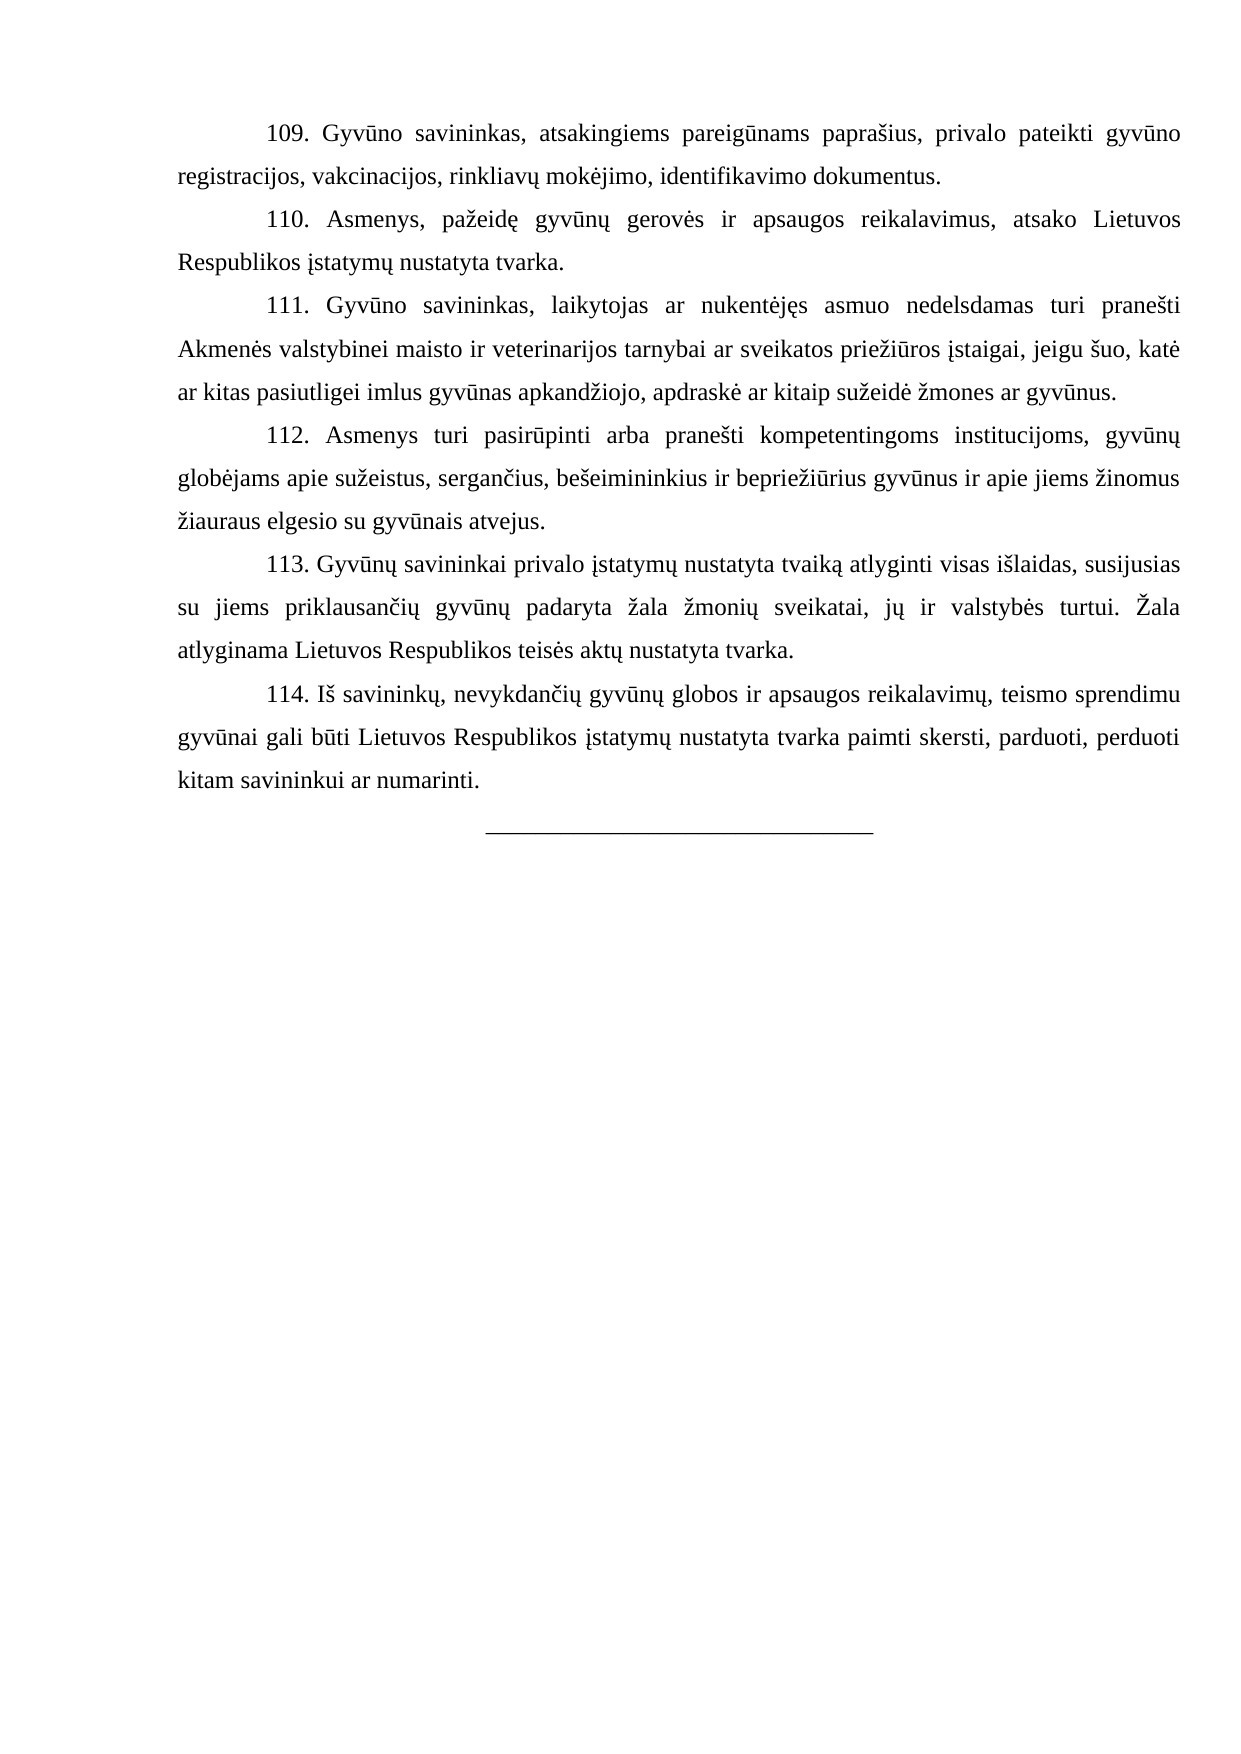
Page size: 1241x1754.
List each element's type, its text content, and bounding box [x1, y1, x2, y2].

text 111. Gyvūno savininkas, laikytojas ar nukentėjęs asmuo nedelsdamas turi pranešti Akmenės valstybinei maisto ir veterinarijos tarnybai ar sveikatos priežiūros įstaigai, jeigu šuo, katė ar kitas pasiutligei imlus gyvūnas apkandžiojo, apdraskė ar kitaip sužeidė žmones ar gyvūnus. [177, 291, 1181, 406]
text 110. Asmenys, pažeidę gyvūnų gerovės ir apsaugos reikalavimus, atsako Lietuvos Respublikos įstatymų nustatyta tvarka. [177, 204, 1181, 276]
text _______________________________ [177, 808, 1181, 837]
text 114. Iš savininkų, nevykdančių gyvūnų globos ir apsaugos reikalavimų, teismo sprendimu gyvūnai gali būti Lietuvos Respublikos įstatymų nustatyta tvarka paimti skersti, parduoti, perduoti kitam savininkui ar numarinti. [177, 679, 1181, 794]
text 109. Gyvūno savininkas, atsakingiems pareigūnams paprašius, privalo pateikti gyvūno registracijos, vakcinacijos, rinkliavų mokėjimo, identifikavimo dokumentus. [177, 118, 1181, 190]
text 112. Asmenys turi pasirūpinti arba pranešti kompetentingoms institucijoms, gyvūnų globėjams apie sužeistus, sergančius, bešeimininkius ir bepriežiūrius gyvūnus ir apie jiems žinomus žiauraus elgesio su gyvūnais atvejus. [177, 420, 1181, 535]
text 113. Gyvūnų savininkai privalo įstatymų nustatyta tvaiką atlyginti visas išlaidas, susijusias su jiems priklausančių gyvūnų padaryta žala žmonių sveikatai, jų ir valstybės turtui. Žala atlyginama Lietuvos Respublikos teisės aktų nustatyta tvarka. [177, 549, 1181, 664]
